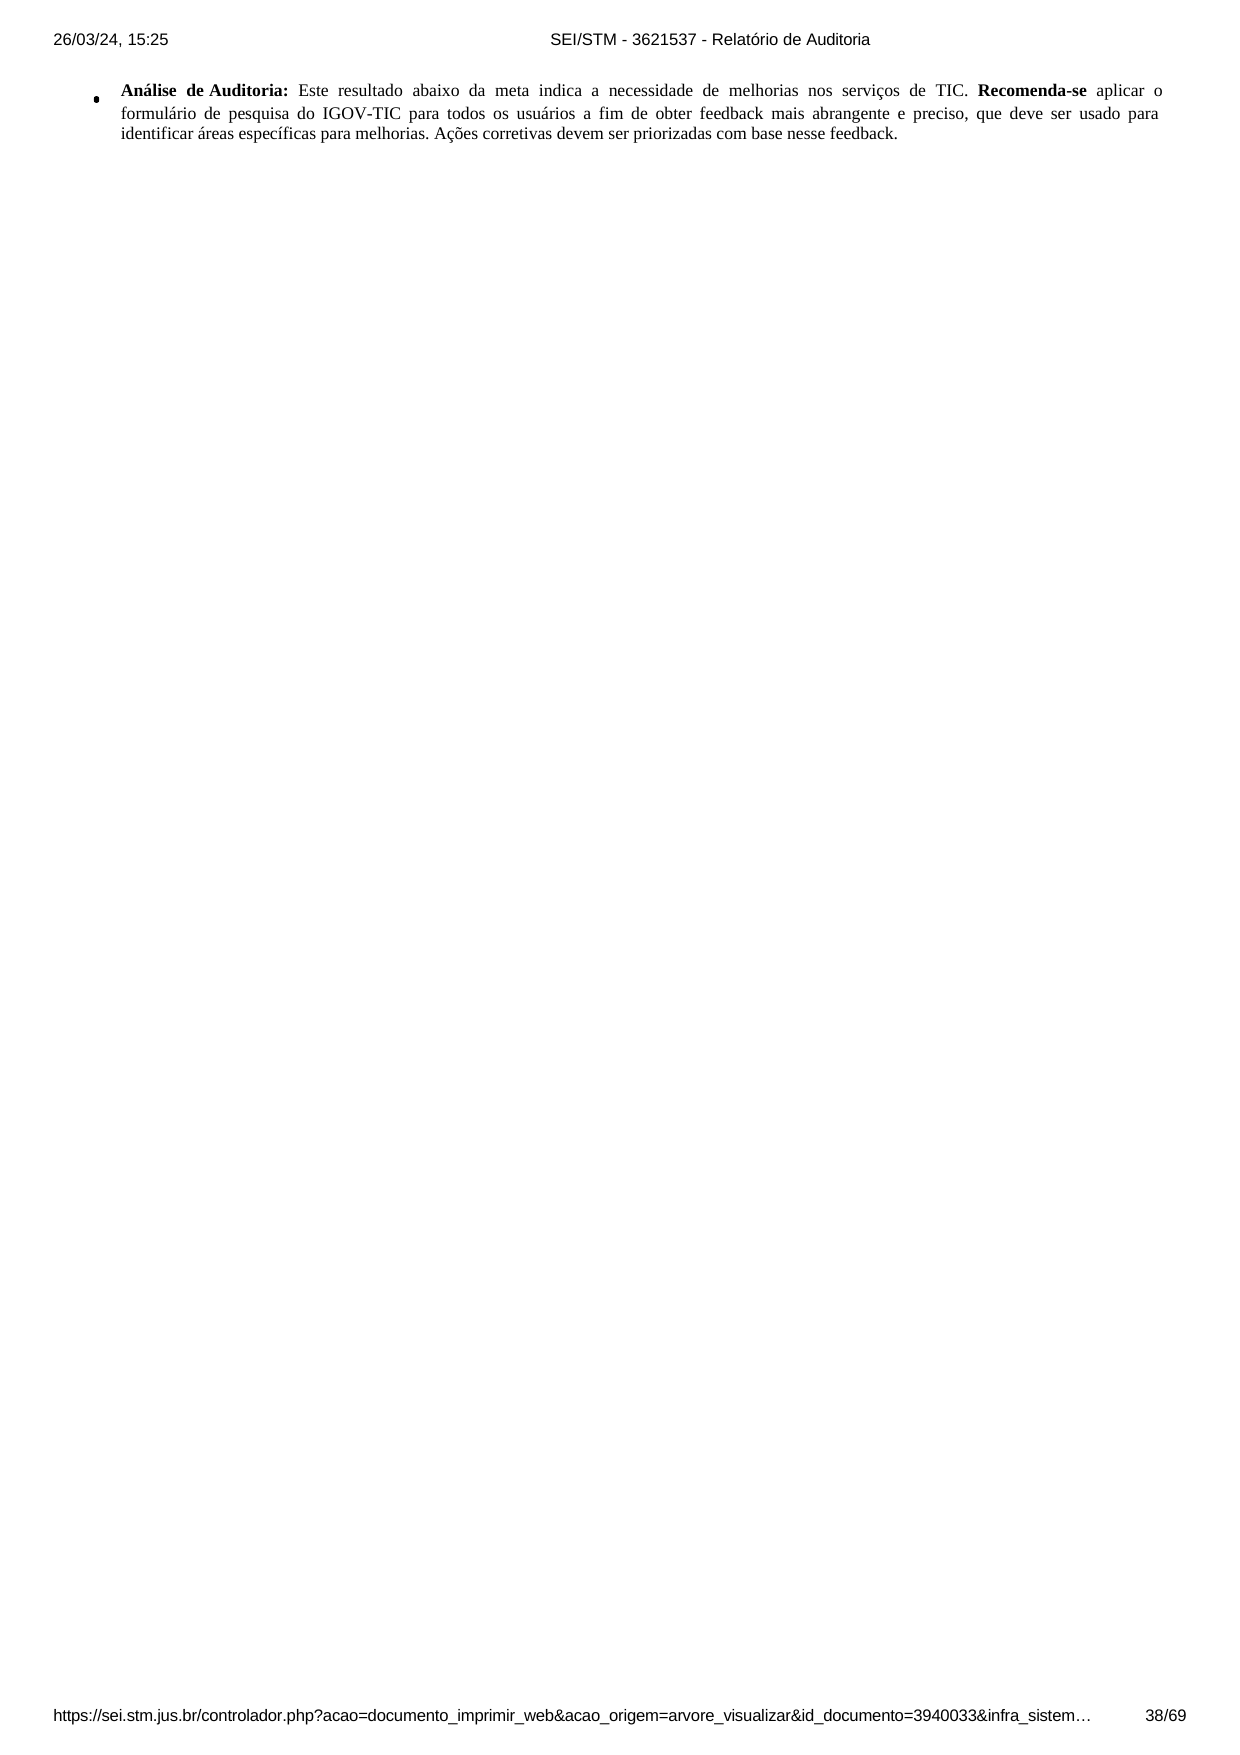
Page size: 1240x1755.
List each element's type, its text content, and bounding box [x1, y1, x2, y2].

text Análise de Auditoria: Este resultado abaixo da meta indica a necessidade de melhorias nos serviços de TIC. Recomenda-se aplicar o formulário de pesquisa do IGOV-TIC para todos os usuários a fim de obter feedback mais abrangente e preciso, que deve ser usado para identificar áreas específicas para melhorias. Ações corretivas devem ser priorizadas com base nesse feedback. [94, 77, 1162, 143]
